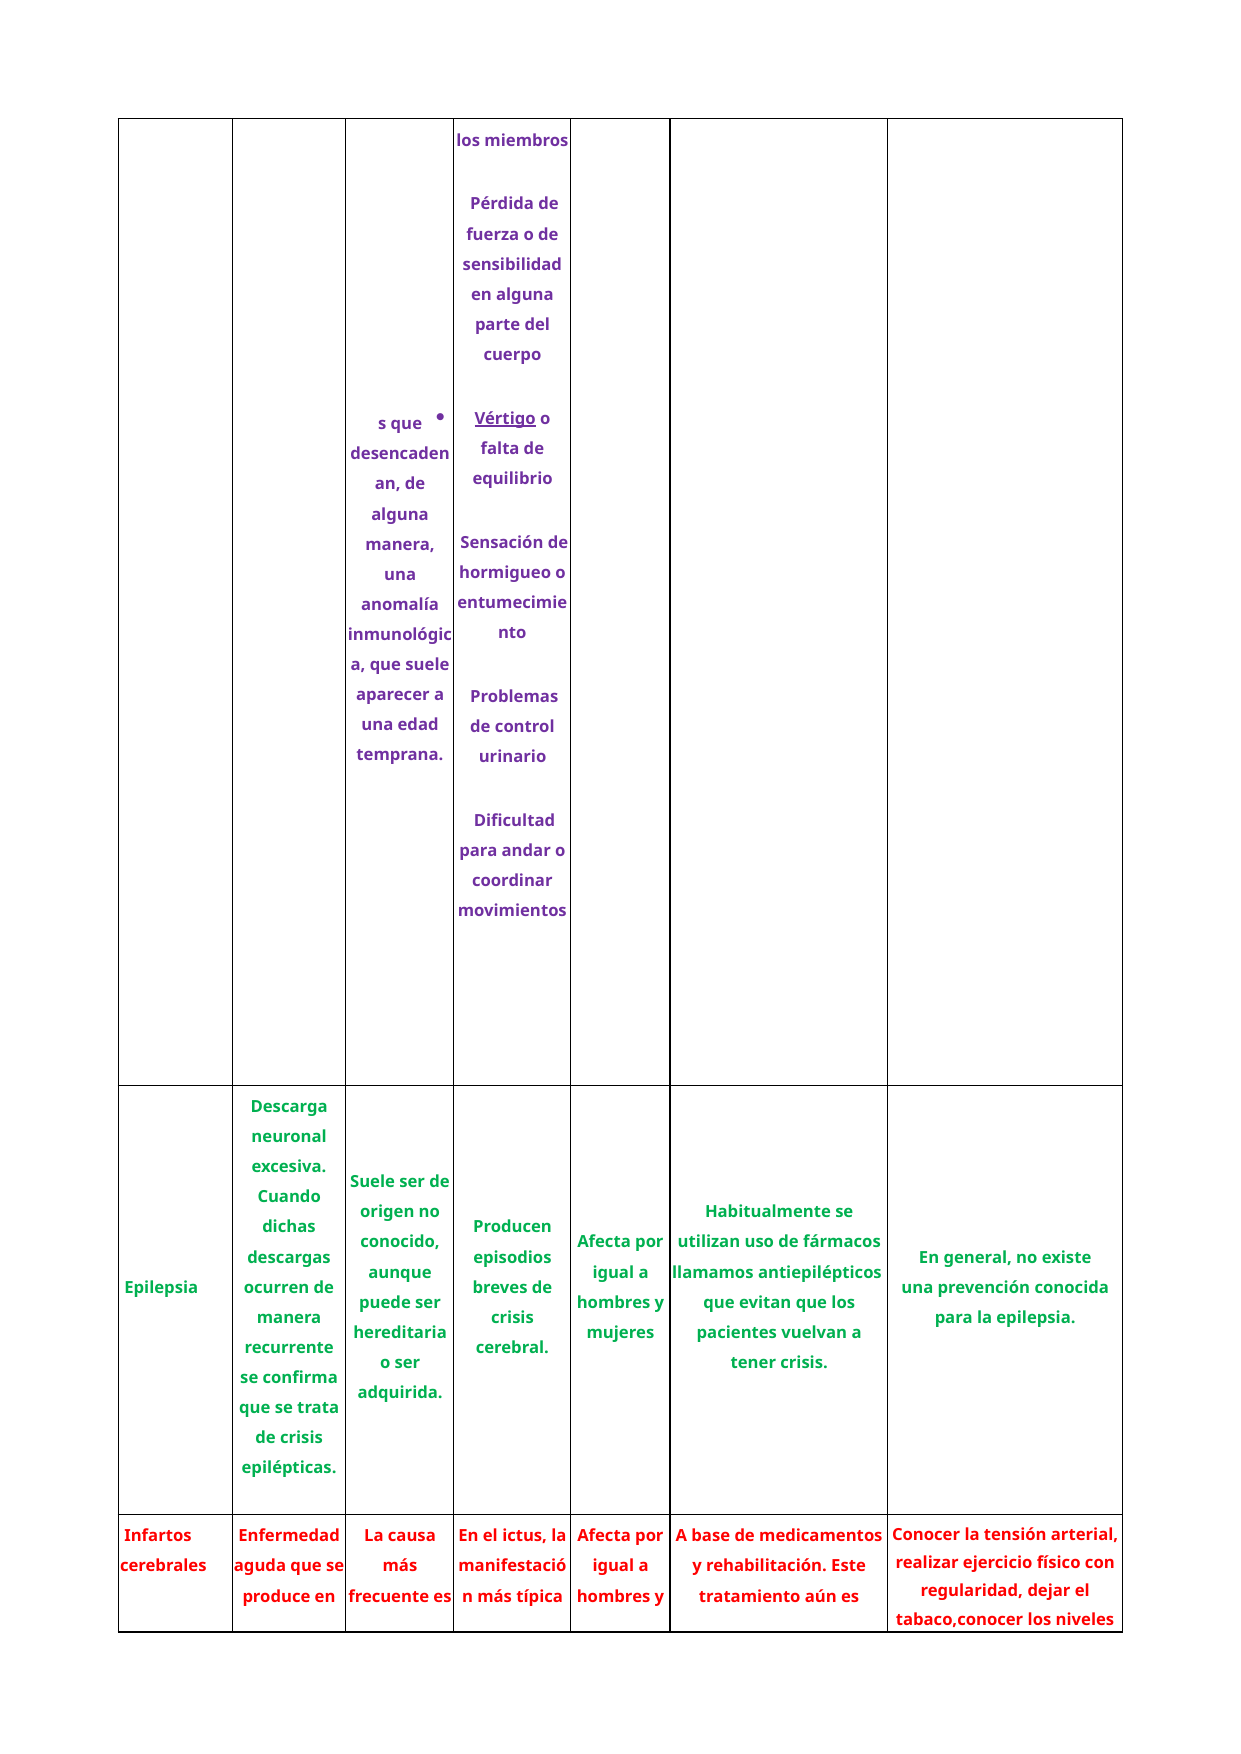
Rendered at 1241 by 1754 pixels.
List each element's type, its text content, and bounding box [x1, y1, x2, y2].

table_cell En general, no existe una prevención conocida para la epilepsia. [888, 1086, 1122, 1514]
table_cell Infartos cerebrales [119, 1515, 232, 1631]
table_cell Producen episodios breves de crisis cerebral. [454, 1086, 570, 1514]
table_cell [233, 119, 345, 1085]
table_cell Suele ser de origen no conocido, aunque puede ser hereditaria o ser adquirida. [346, 1086, 453, 1514]
table_cell [119, 119, 232, 1085]
table_cell Epilepsia [119, 1086, 232, 1514]
table_cell La causa de la esclerosis múltiple se desconoce, pero se sospecha que un virus o un antígeno desconocido son los responsables que desencadenan, de alguna manera, una anomalía inmunológica, que suele aparecer a una edad temprana. [346, 119, 453, 1085]
table_cell Enfermedad aguda que se produce en [233, 1515, 345, 1631]
table_cell Habitualmente se utilizan uso de fármacos llamamos antiepilépticos que evitan que los pacientes vuelvan a tener crisis. [671, 1086, 887, 1514]
table_cell  Cansancio  Visión doble o borrosa  Problemas del habla  Temblor en las manos  Debilidad en los miembros  Pérdida de fuerza o de sensibilidad en alguna parte del cuerpo  Vértigo o falta de equilibrio  Sensación de hormigueo o entumecimiento  Problemas de control urinario  Dificultad para andar o coordinar movimientos [454, 119, 570, 1085]
table_cell [671, 119, 887, 1085]
table_cell Conocer la tensión arterial, realizar ejercicio físico con regularidad, dejar el tabaco,conocer los niveles de colesterol y tensión, el peso a raya, control de azúcar, reducir el estrés, mantener un ánimo sereno y positivo, conocer las señales de alarma y aumentar la reserva cognitiva. 1. [888, 1515, 1122, 1631]
table_cell Descarga neuronal excesiva. Cuando dichas descargas ocurren de manera recurrente se confirma que se trata de crisis epilépticas. [233, 1086, 345, 1514]
table_cell [888, 119, 1122, 1085]
table_cell Afecta por igual a hombres y [571, 1515, 669, 1631]
table_cell [571, 119, 669, 1085]
table_cell A base de medicamentos y rehabilitación. Este tratamiento aún es [671, 1515, 887, 1631]
table_cell La causa más frecuente es [346, 1515, 453, 1631]
table_cell En el ictus, la manifestación más típica [454, 1515, 570, 1631]
table_cell Afecta por igual a hombres y mujeres [571, 1086, 669, 1514]
